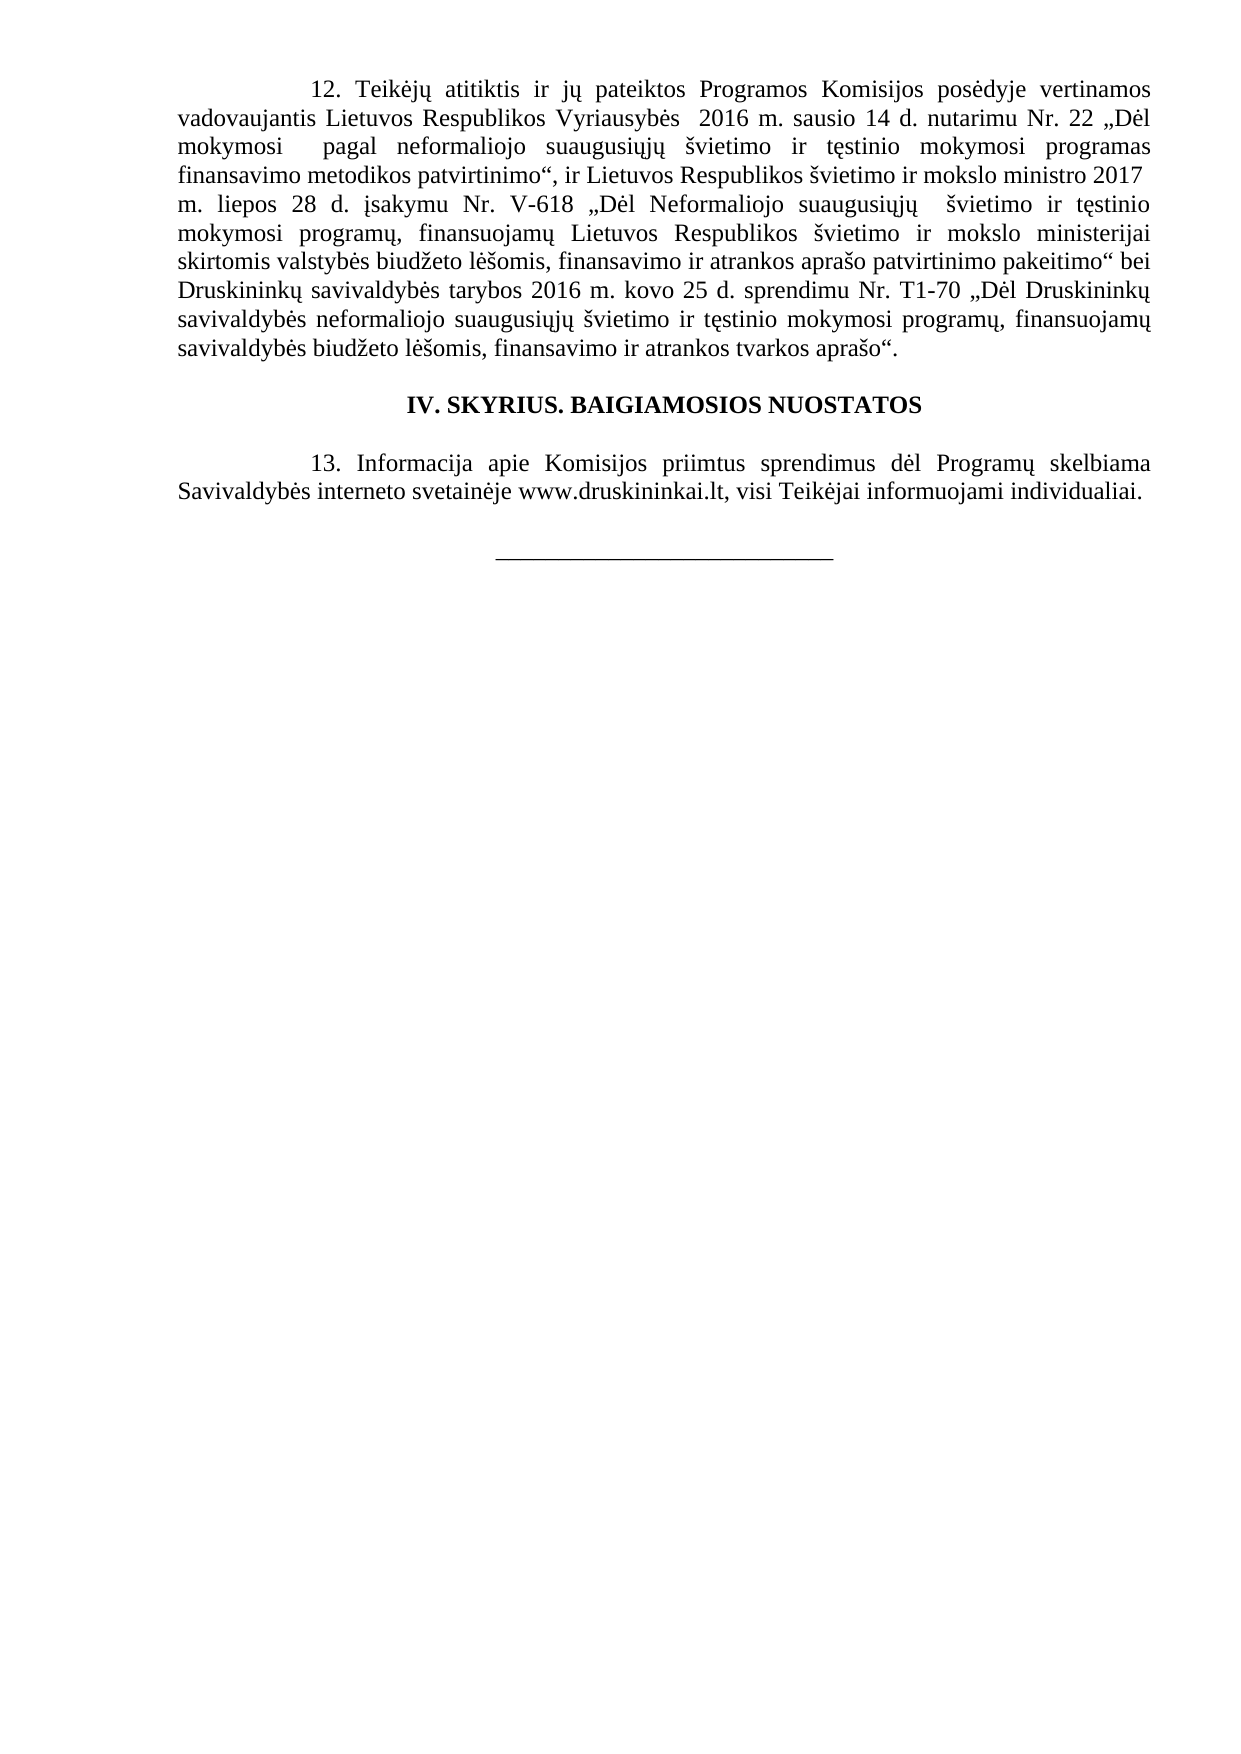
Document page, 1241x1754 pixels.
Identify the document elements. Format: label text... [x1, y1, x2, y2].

text ___________________________ [177, 534, 1152, 563]
text 12. Teikėjų atitiktis ir jų pateiktos Programos Komisijos posėdyje vertinamos vadovaujantis Lietuvos Respublikos Vyriausybės 2016 m. sausio 14 d. nutarimu Nr. 22 „Dėl mokymosi pagal neformaliojo suaugusiųjų švietimo ir tęstinio mokymosi programas finansavimo metodikos patvirtinimo“, ir Lietuvos Respublikos švietimo ir mokslo ministro 2017 m. liepos 28 d. įsakymu Nr. V-618 „Dėl Neformaliojo suaugusiųjų švietimo ir tęstinio mokymosi programų, finansuojamų Lietuvos Respublikos švietimo ir mokslo ministerijai skirtomis valstybės biudžeto lėšomis, finansavimo ir atrankos aprašo patvirtinimo pakeitimo“ bei Druskininkų savivaldybės tarybos 2016 m. kovo 25 d. sprendimu Nr. T1-70 „Dėl Druskininkų savivaldybės neformaliojo suaugusiųjų švietimo ir tęstinio mokymosi programų, finansuojamų savivaldybės biudžeto lėšomis, finansavimo ir atrankos tvarkos aprašo“. [177, 74, 1152, 361]
text 13. Informacija apie Komisijos priimtus sprendimus dėl Programų skelbiama Savivaldybės interneto svetainėje www.druskininkai.lt, visi Teikėjai informuojami individualiai. [177, 448, 1152, 505]
text IV. SKYRIUS. BAIGIAMOSIOS NUOSTATOS [177, 390, 1152, 419]
